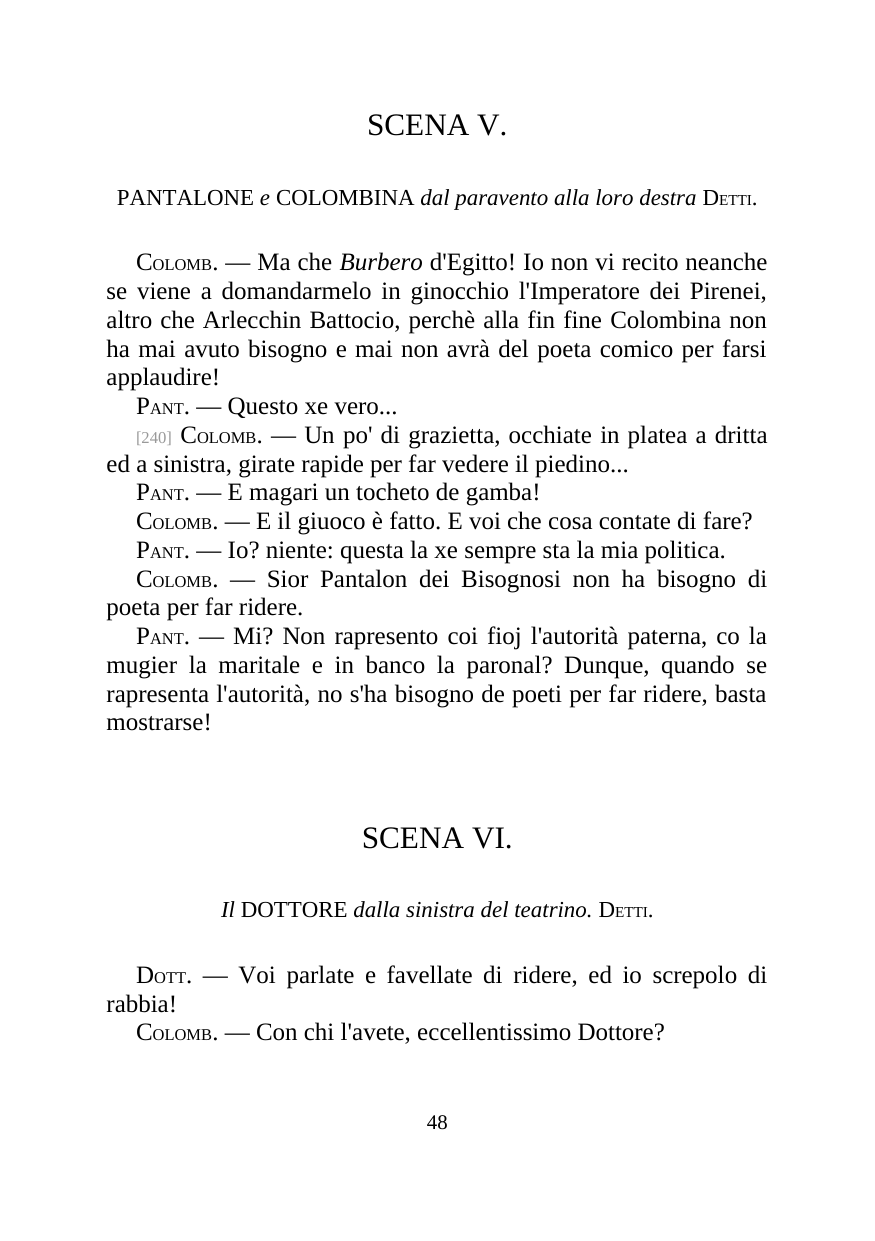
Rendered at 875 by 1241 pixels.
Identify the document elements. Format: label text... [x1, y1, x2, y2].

text Il DOTTORE dalla sinistra del teatrino. Detti. [106, 896, 768, 922]
text Colomb. — Con chi l'avete, eccellentissimo Dottore? [106, 1017, 768, 1046]
text Pant. — Mi? Non rapresento coi fioj l'autorità paterna, co la mugier la maritale e in banco la paronal? Dunque, quando se rapresenta l'autorità, no s'ha bisogno de poeti per far ridere, basta mostrarse! [106, 621, 768, 736]
text Colomb. — Sior Pantalon dei Bisognosi non ha bisogno di poeta per far ridere. [106, 564, 768, 621]
text Pant. — E magari un tocheto de gamba! [106, 477, 768, 506]
text Dott. — Voi parlate e favellate di ridere, ed io screpolo di rabbia! [106, 960, 768, 1017]
text Pant. — Questo xe vero... [106, 391, 768, 420]
text [240] Colomb. — Un po' di grazietta, occhiate in platea a dritta ed a sinistra, girate rapide per far vedere il piedino... [106, 420, 768, 477]
text PANTALONE e COLOMBINA dal paravento alla loro destra Detti. [106, 183, 768, 210]
subtitle SCENA VI. [106, 819, 768, 855]
text Colomb. — Ma che Burbero d'Egitto! Io non vi recito neanche se viene a domandarmelo in ginocchio l'Imperatore dei Pirenei, altro che Arlecchin Battocio, perchè alla fin fine Colombina non ha mai avuto bisogno e mai non avrà del poeta comico per farsi applaudire! [106, 247, 768, 391]
subtitle SCENA V. [106, 106, 768, 142]
text Pant. — Io? niente: questa la xe sempre sta la mia politica. [106, 535, 768, 564]
text Colomb. — E il giuoco è fatto. E voi che cosa contate di fare? [106, 506, 768, 535]
